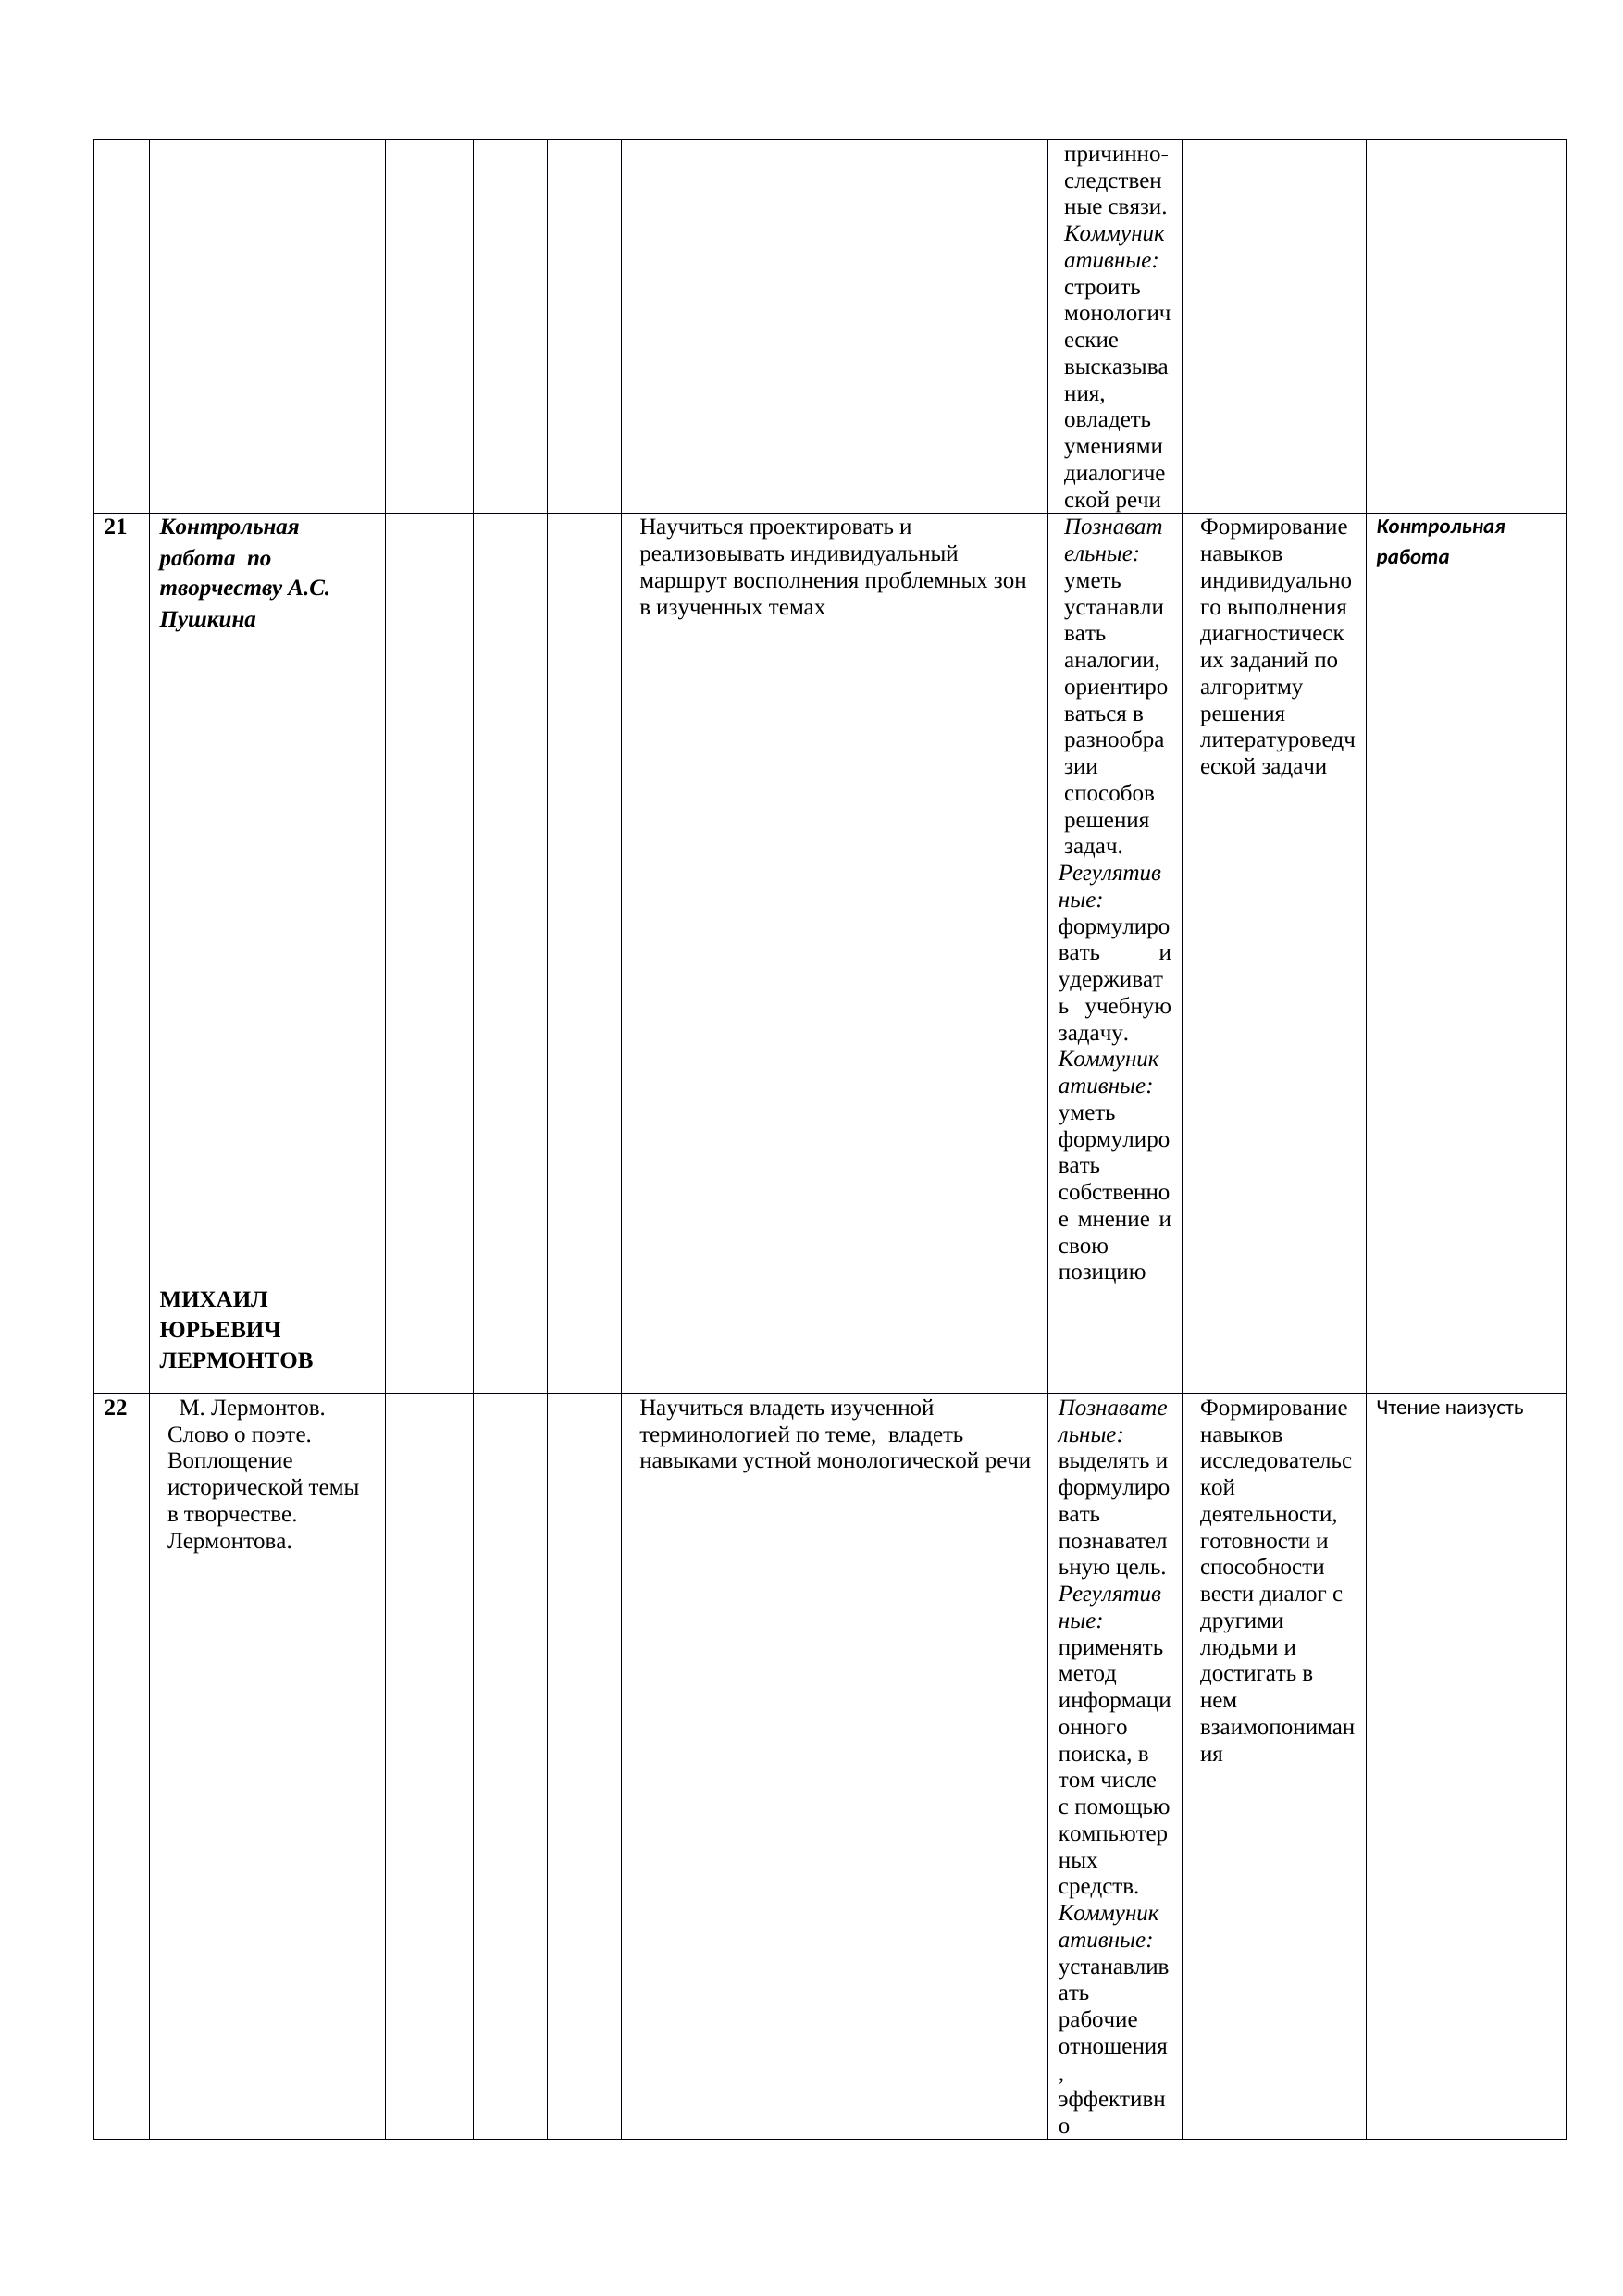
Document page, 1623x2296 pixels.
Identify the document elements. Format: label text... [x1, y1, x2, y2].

table_cell [1367, 1285, 1566, 1393]
table_cell [386, 514, 473, 1285]
table_cell [622, 1285, 1047, 1393]
table_cell [94, 140, 149, 512]
table_cell [1183, 140, 1366, 512]
table_cell Контрольная работа по творчеству А.С. Пушкина [150, 514, 385, 1285]
table_cell [548, 140, 621, 512]
table_cell Познавательные: уметь устанавливать аналогии, ориентироваться в разнообразии способов решения задач. Регулятивные: формулировать и удерживать учебную задачу. Коммуникативные: уметь формулировать собственное мнение и свою позицию [1048, 514, 1064, 1285]
table_cell МИХАИЛ ЮРЬЕВИЧ ЛЕРМОНТОВ [150, 1285, 385, 1393]
table_cell [474, 514, 547, 1285]
table_cell 22 [94, 1394, 149, 2139]
table_cell [386, 140, 473, 512]
table_cell [548, 514, 621, 1285]
table_cell [386, 1394, 473, 2139]
table_cell [386, 1285, 473, 1393]
table_cell М. Лермонтов. Слово о поэте. Воплощение исторической темы в творчестве. Лермонтова. [150, 1394, 385, 2139]
table_cell [548, 1285, 621, 1393]
table_cell [1367, 140, 1566, 512]
table_cell Научиться проектировать и реализовывать индивидуальный маршрут восполнения проблемных зон в изученных темах [622, 514, 1047, 1285]
table_cell [474, 1285, 547, 1393]
table_cell Познавательные: выделять и формулировать познавательную цель. Регулятивные: применять метод информационного поиска, в том числе с помощью компьютерных средств. Коммуникативные: устанавливать рабочие отношения, эффективно сотрудничать и способствовать продуктивной кооперации [1171, 1394, 1182, 2139]
table_cell Познавательные: выделять и формулировать познавательную цель. Регулятивные: применять метод информационного поиска, в том числе с помощью компьютерных средств. Коммуникативные: устанавливать рабочие отношения, эффективно сотрудничать и способствовать продуктивной кооперации [1048, 1394, 1059, 2139]
table_cell Познавательные: уметь устанавливать аналогии, ориентироваться в разнообразии способов решения задач. Регулятивные: формулировать и удерживать учебную задачу. Коммуникативные: уметь формулировать собственное мнение и свою позицию [1171, 514, 1182, 1285]
table_cell [474, 140, 547, 512]
table_cell 21 [94, 514, 149, 1285]
table_cell [1048, 1285, 1182, 1393]
table_cell [150, 140, 385, 512]
table_cell Научиться владеть изученной терминологией по теме, владеть навыками устной монологической речи [622, 1394, 1047, 2139]
table_cell [1183, 1285, 1366, 1393]
table_cell Контрольная работа [1367, 514, 1566, 1285]
table_cell [474, 1394, 547, 2139]
table_cell Формирование навыков индивидуального выполнения диагностических заданий по алгоритму решения литературоведческой задачи [1183, 514, 1366, 1285]
table_cell [548, 1394, 621, 2139]
table_cell Чтение наизусть [1367, 1394, 1566, 2139]
table_cell Формирование навыков исследовательской деятельности, готовности и способности вести диалог с другими людьми и достигать в нем взаимопонимания [1183, 1394, 1366, 2139]
table_cell [94, 1285, 149, 1393]
table_cell [622, 140, 1047, 512]
